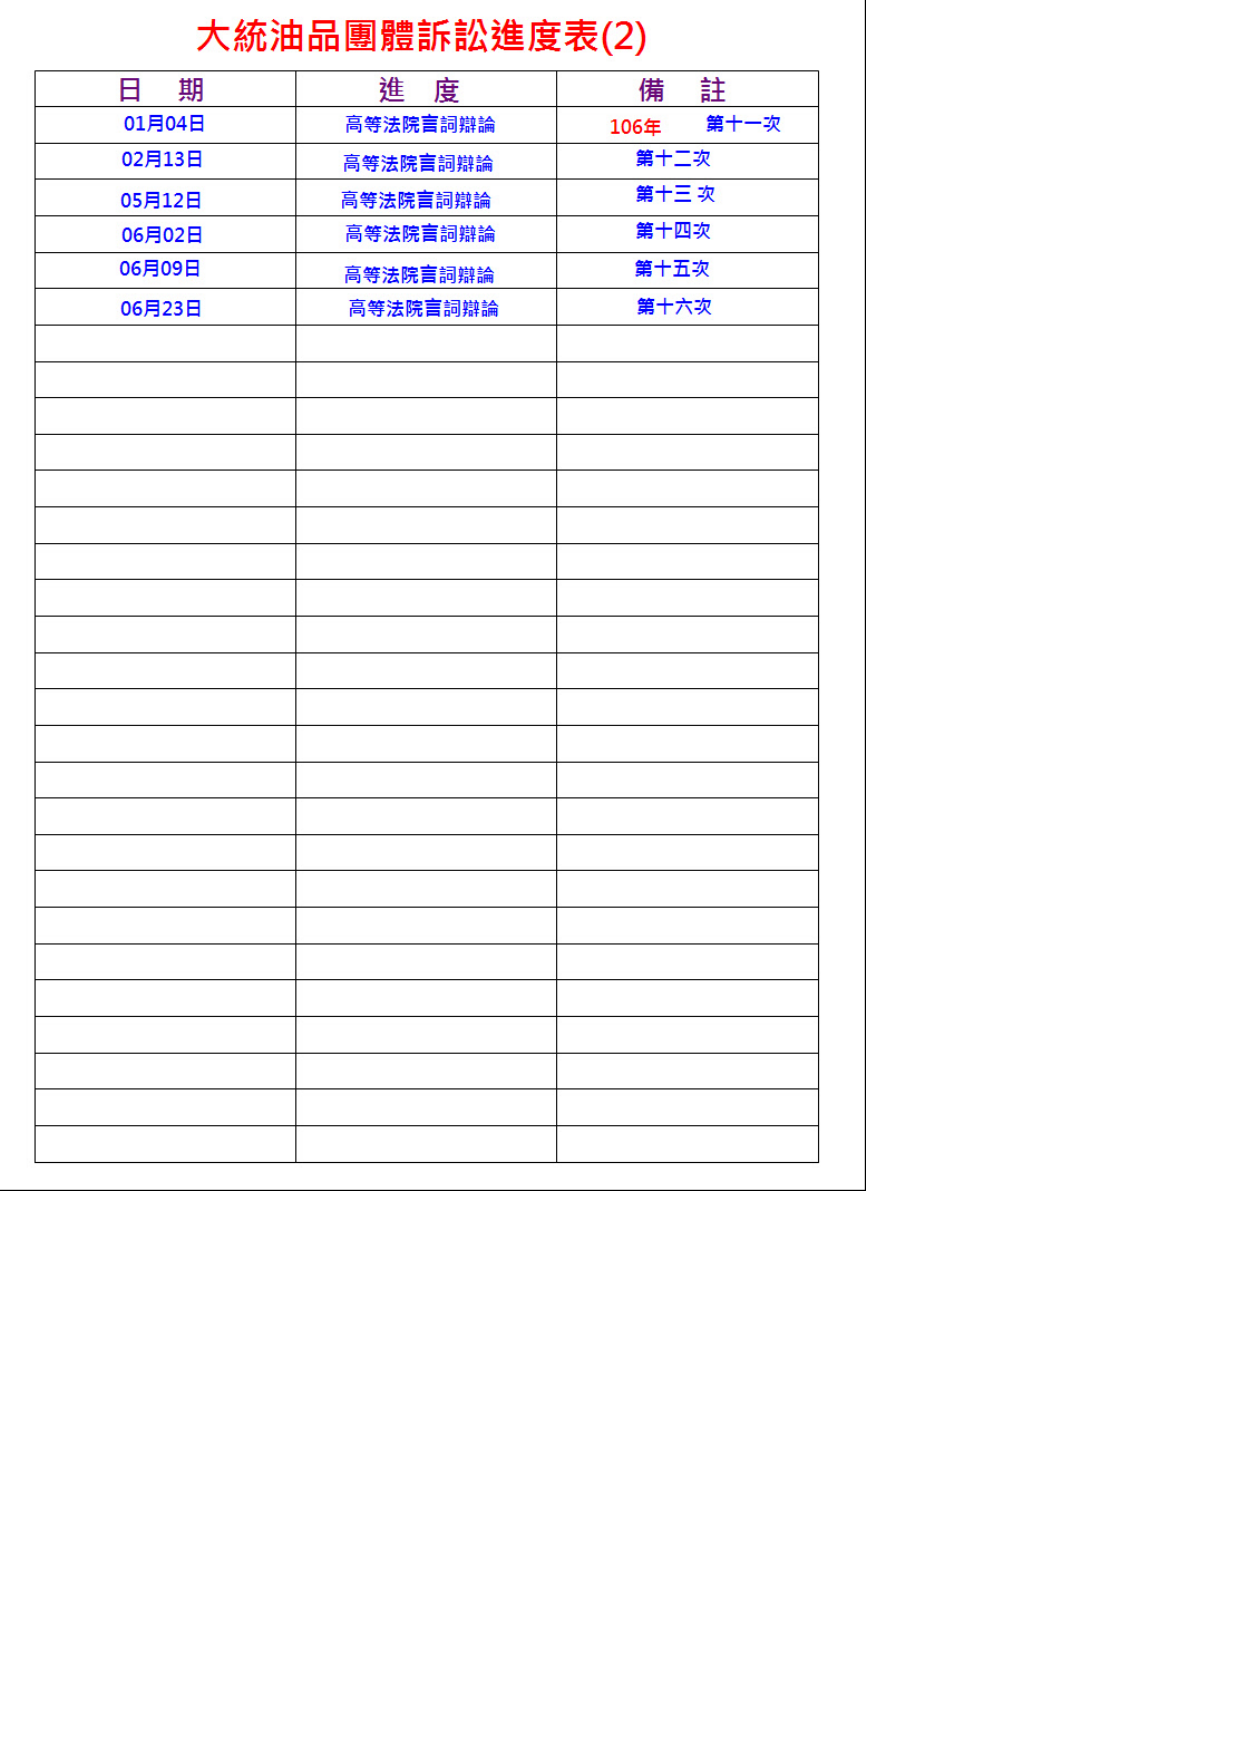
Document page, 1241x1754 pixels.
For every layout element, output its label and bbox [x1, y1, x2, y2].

picture [0, 0, 866, 1191]
